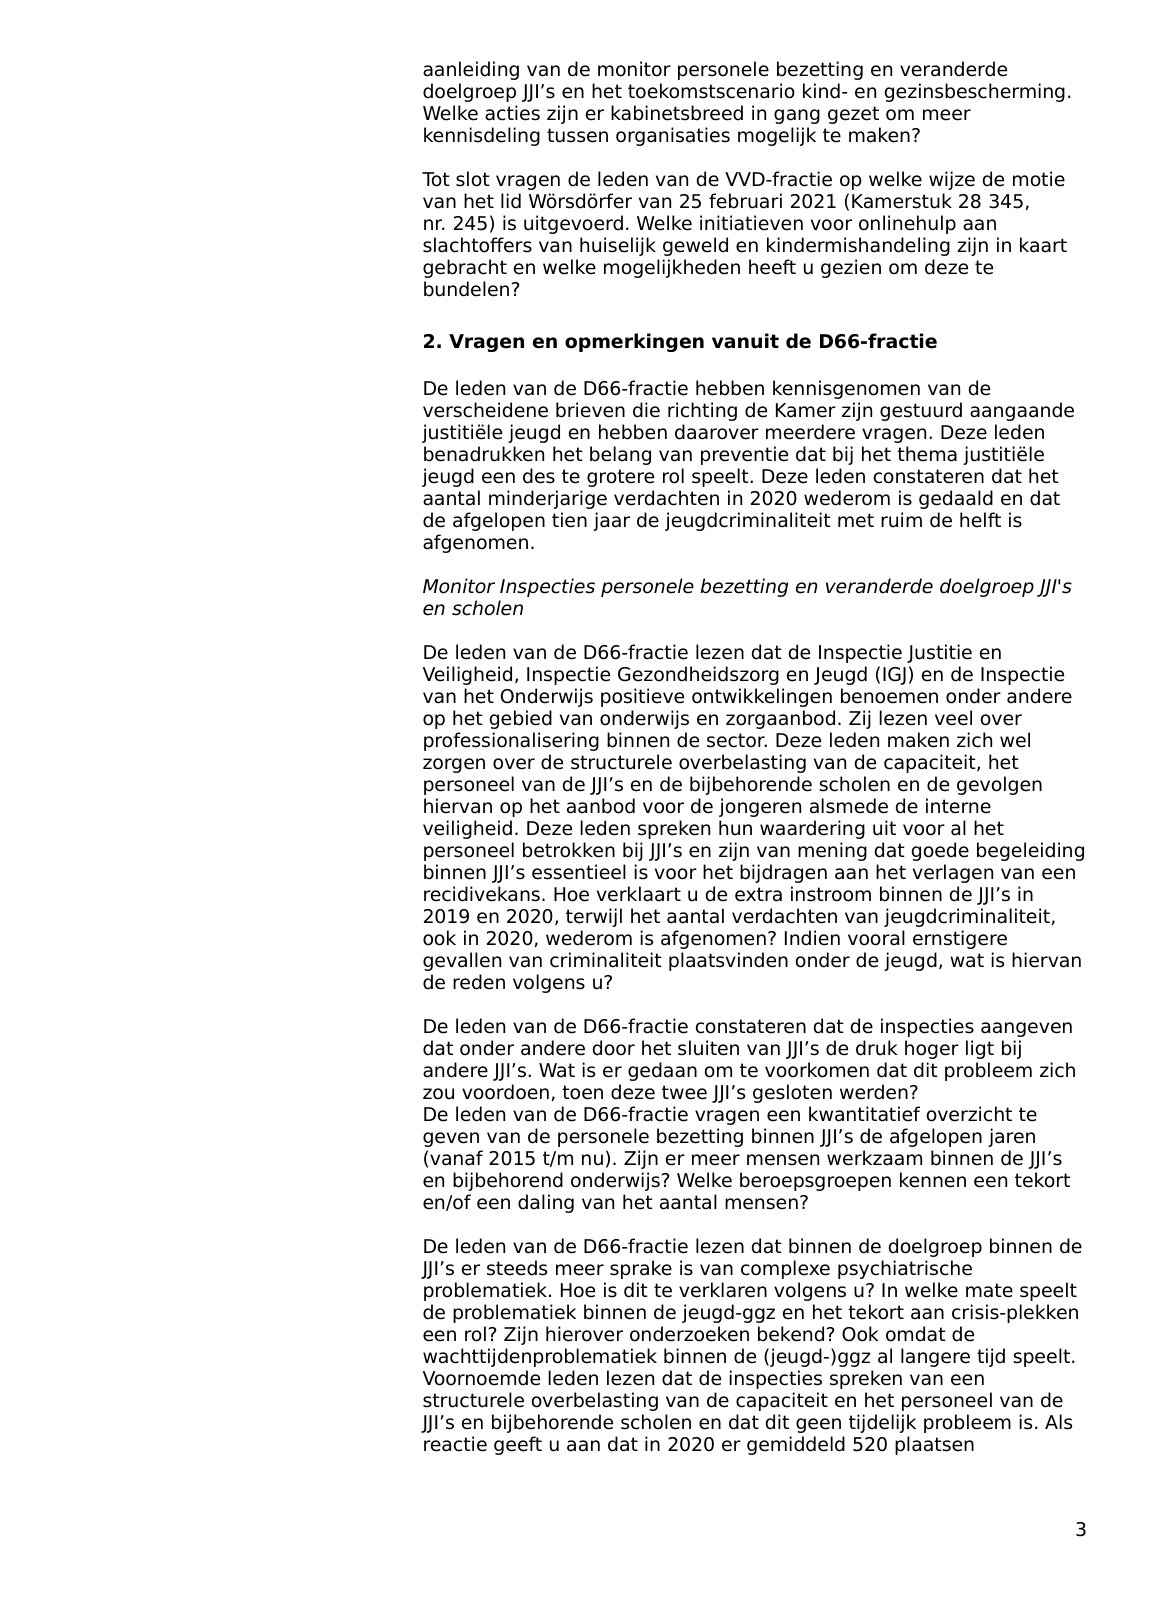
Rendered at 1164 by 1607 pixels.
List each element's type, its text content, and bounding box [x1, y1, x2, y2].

text aanleiding van de monitor personele bezetting en veranderde doelgroep JJI’s en het toekomstscenario kind- en gezinsbescherming. Welke acties zijn er kabinetsbreed in gang gezet om meer kennisdeling tussen organisaties mogelijk te maken? [422, 59, 1087, 147]
text De leden van de D66-fractie constateren dat de inspecties aangeven dat onder andere door het sluiten van JJI’s de druk hoger ligt bij andere JJI’s. Wat is er gedaan om te voorkomen dat dit probleem zich zou voordoen, toen deze twee JJI’s gesloten werden? [422, 1016, 1087, 1104]
text De leden van de D66-fractie hebben kennisgenomen van de verscheidene brieven die richting de Kamer zijn gestuurd aangaande justitiële jeugd en hebben daarover meerdere vragen. Deze leden benadrukken het belang van preventie dat bij het thema justitiële jeugd een des te grotere rol speelt. Deze leden constateren dat het aantal minderjarige verdachten in 2020 wederom is gedaald en dat de afgelopen tien jaar de jeugdcriminaliteit met ruim de helft is afgenomen. [422, 378, 1087, 554]
text De leden van de D66-fractie lezen dat binnen de doelgroep binnen de JJI’s er steeds meer sprake is van complexe psychiatrische problematiek. Hoe is dit te verklaren volgens u? In welke mate speelt de problematiek binnen de jeugd-ggz en het tekort aan crisis-plekken een rol? Zijn hierover onderzoeken bekend? Ook omdat de wachttijdenproblematiek binnen de (jeugd-)ggz al langere tijd speelt. [422, 1236, 1087, 1368]
text De leden van de D66-fractie lezen dat de Inspectie Justitie en Veiligheid, Inspectie Gezondheidszorg en Jeugd (IGJ) en de Inspectie van het Onderwijs positieve ontwikkelingen benoemen onder andere op het gebied van onderwijs en zorgaanbod. Zij lezen veel over professionalisering binnen de sector. Deze leden maken zich wel zorgen over de structurele overbelasting van de capaciteit, het personeel van de JJI’s en de bijbehorende scholen en de gevolgen hiervan op het aanbod voor de jongeren alsmede de interne veiligheid. Deze leden spreken hun waardering uit voor al het personeel betrokken bij JJI’s en zijn van mening dat goede begeleiding binnen JJI’s essentieel is voor het bijdragen aan het verlagen van een recidivekans. Hoe verklaart u de extra instroom binnen de JJI’s in 2019 en 2020, terwijl het aantal verdachten van jeugdcriminaliteit, ook in 2020, wederom is afgenomen? Indien vooral ernstigere gevallen van criminaliteit plaatsvinden onder de jeugd, wat is hiervan de reden volgens u? [422, 642, 1087, 994]
subtitle Monitor Inspecties personele bezetting en veranderde doelgroep JJI's en scholen [422, 576, 1087, 620]
text Tot slot vragen de leden van de VVD-fractie op welke wijze de motie van het lid Wörsdörfer van 25 februari 2021 (Kamerstuk 28 345, nr. 245) is uitgevoerd. Welke initiatieven voor onlinehulp aan slachtoffers van huiselijk geweld en kindermishandeling zijn in kaart gebracht en welke mogelijkheden heeft u gezien om deze te bundelen? [422, 169, 1087, 301]
text De leden van de D66-fractie vragen een kwantitatief overzicht te geven van de personele bezetting binnen JJI’s de afgelopen jaren (vanaf 2015 t/m nu). Zijn er meer mensen werkzaam binnen de JJI’s en bijbehorend onderwijs? Welke beroepsgroepen kennen een tekort en/of een daling van het aantal mensen? [422, 1104, 1087, 1214]
text Voornoemde leden lezen dat de inspecties spreken van een structurele overbelasting van de capaciteit en het personeel van de JJI’s en bijbehorende scholen en dat dit geen tijdelijk probleem is. Als reactie geeft u aan dat in 2020 er gemiddeld 520 plaatsen [422, 1368, 1087, 1456]
subtitle 2. Vragen en opmerkingen vanuit de D66-fractie [422, 331, 1087, 353]
